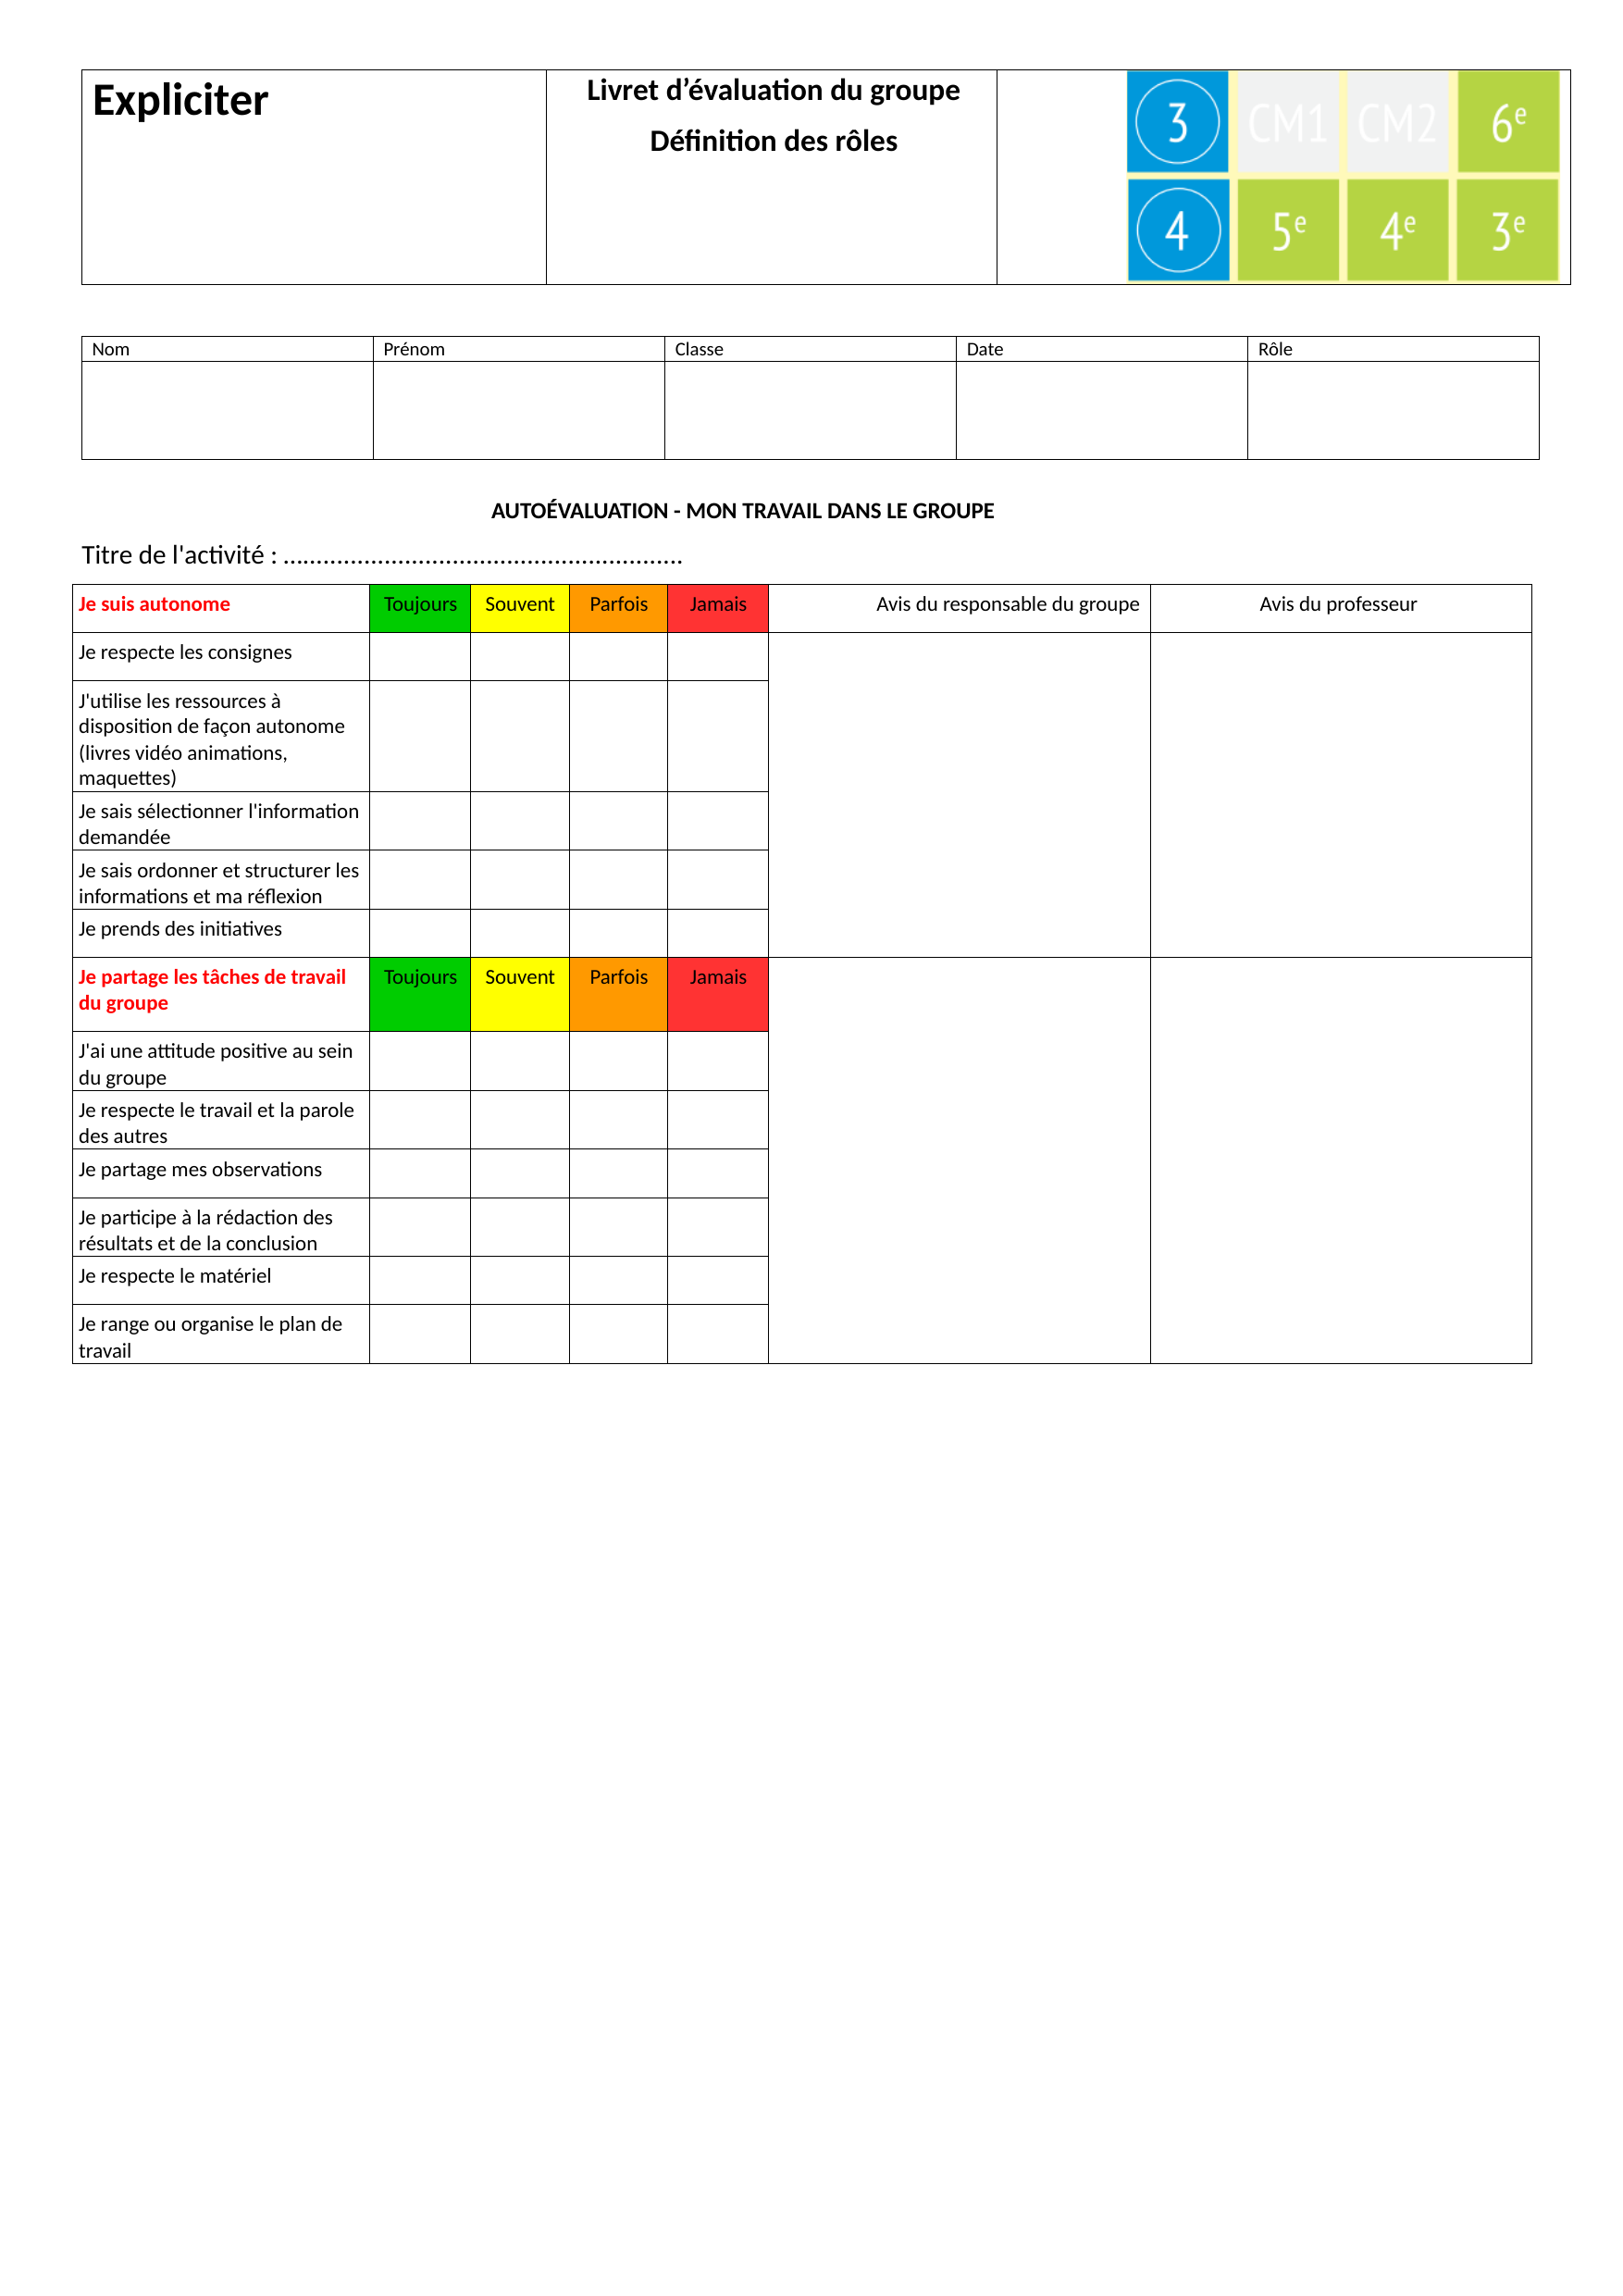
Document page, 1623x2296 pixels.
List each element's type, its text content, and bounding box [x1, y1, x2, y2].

table_cell [1151, 633, 1531, 957]
table_cell Je partage les tâches de travail du groupe [73, 958, 369, 1031]
table_cell [668, 1257, 768, 1304]
table_cell [665, 362, 956, 459]
table_cell [1248, 362, 1539, 459]
table_cell [370, 792, 470, 850]
table_cell [570, 1198, 667, 1256]
table_cell [668, 910, 768, 957]
table_cell [1151, 958, 1531, 1363]
table_cell [668, 681, 768, 791]
table_header Date [957, 337, 1247, 361]
table_cell Souvent [471, 958, 569, 1031]
table_cell [668, 1198, 768, 1256]
table_cell Je prends des initiatives [73, 910, 369, 957]
table_cell [668, 1032, 768, 1090]
table_header Nom [82, 337, 373, 361]
table_cell Je partage mes observations [73, 1149, 369, 1197]
table_cell J'utilise les ressources à disposition de façon autonome (livres vidéo animations, maquettes) [73, 681, 369, 791]
table_cell [769, 633, 1150, 957]
table_cell [570, 850, 667, 909]
table_cell [668, 1149, 768, 1197]
table_cell [370, 1198, 470, 1256]
table_cell [471, 792, 569, 850]
table_header Jamais [668, 585, 768, 632]
table_cell [370, 910, 470, 957]
table_cell [570, 633, 667, 680]
table_cell [370, 1091, 470, 1148]
table_cell [668, 792, 768, 850]
table_cell [82, 362, 373, 459]
table_header Prénom [374, 337, 664, 361]
table_cell [957, 362, 1247, 459]
table_header Toujours [370, 585, 470, 632]
table_cell [370, 850, 470, 909]
table_cell [471, 681, 569, 791]
table_cell [570, 681, 667, 791]
table_cell Je range ou organise le plan de travail [73, 1305, 369, 1363]
table_header Parfois [570, 585, 667, 632]
table_cell [370, 633, 470, 680]
table_cell [668, 1305, 768, 1363]
table_cell [769, 958, 1150, 1363]
table_cell Je respecte le travail et la parole des autres [73, 1091, 369, 1148]
table_cell Je sais ordonner et structurer les informations et ma réflexion [73, 850, 369, 909]
table_cell [370, 1032, 470, 1090]
table_header Classe [665, 337, 956, 361]
table_cell [374, 362, 664, 459]
table_cell Jamais [668, 958, 768, 1031]
table_cell [370, 1149, 470, 1197]
table_cell Parfois [570, 958, 667, 1031]
table_cell [370, 1305, 470, 1363]
table_cell Toujours [370, 958, 470, 1031]
table_cell [370, 681, 470, 791]
table_cell Je respecte le matériel [73, 1257, 369, 1304]
table_cell [570, 1032, 667, 1090]
text Titre de l'activité : …........................................................ [81, 538, 1541, 571]
table_cell [668, 1091, 768, 1148]
table_header Avis du professeur [1151, 585, 1531, 632]
table_cell [471, 910, 569, 957]
table_cell [471, 1198, 569, 1256]
table_cell J'ai une attitude positive au sein du groupe [73, 1032, 369, 1090]
table_cell [668, 850, 768, 909]
table_cell [471, 850, 569, 909]
table_cell [570, 1091, 667, 1148]
table_cell Je respecte les consignes [73, 633, 369, 680]
table_header Avis du responsable du groupe [769, 585, 1150, 632]
table_cell [570, 910, 667, 957]
table_header Je suis autonome [73, 585, 369, 632]
table_header Souvent [471, 585, 569, 632]
table_cell [471, 1305, 569, 1363]
table_cell [471, 1257, 569, 1304]
table_cell [471, 1032, 569, 1090]
table_cell Je participe à la rédaction des résultats et de la conclusion [73, 1198, 369, 1256]
table_cell [570, 1149, 667, 1197]
table_cell Je sais sélectionner l'information demandée [73, 792, 369, 850]
table_cell [370, 1257, 470, 1304]
table_cell [471, 1091, 569, 1148]
table_cell [668, 633, 768, 680]
table_cell [570, 1305, 667, 1363]
table_cell [471, 1149, 569, 1197]
table_cell [471, 633, 569, 680]
table_cell [570, 1257, 667, 1304]
table_cell [570, 792, 667, 850]
table_header Rôle [1248, 337, 1539, 361]
text AUTOÉVALUATION - MON TRAVAIL DANS LE GROUPE [81, 496, 1404, 525]
